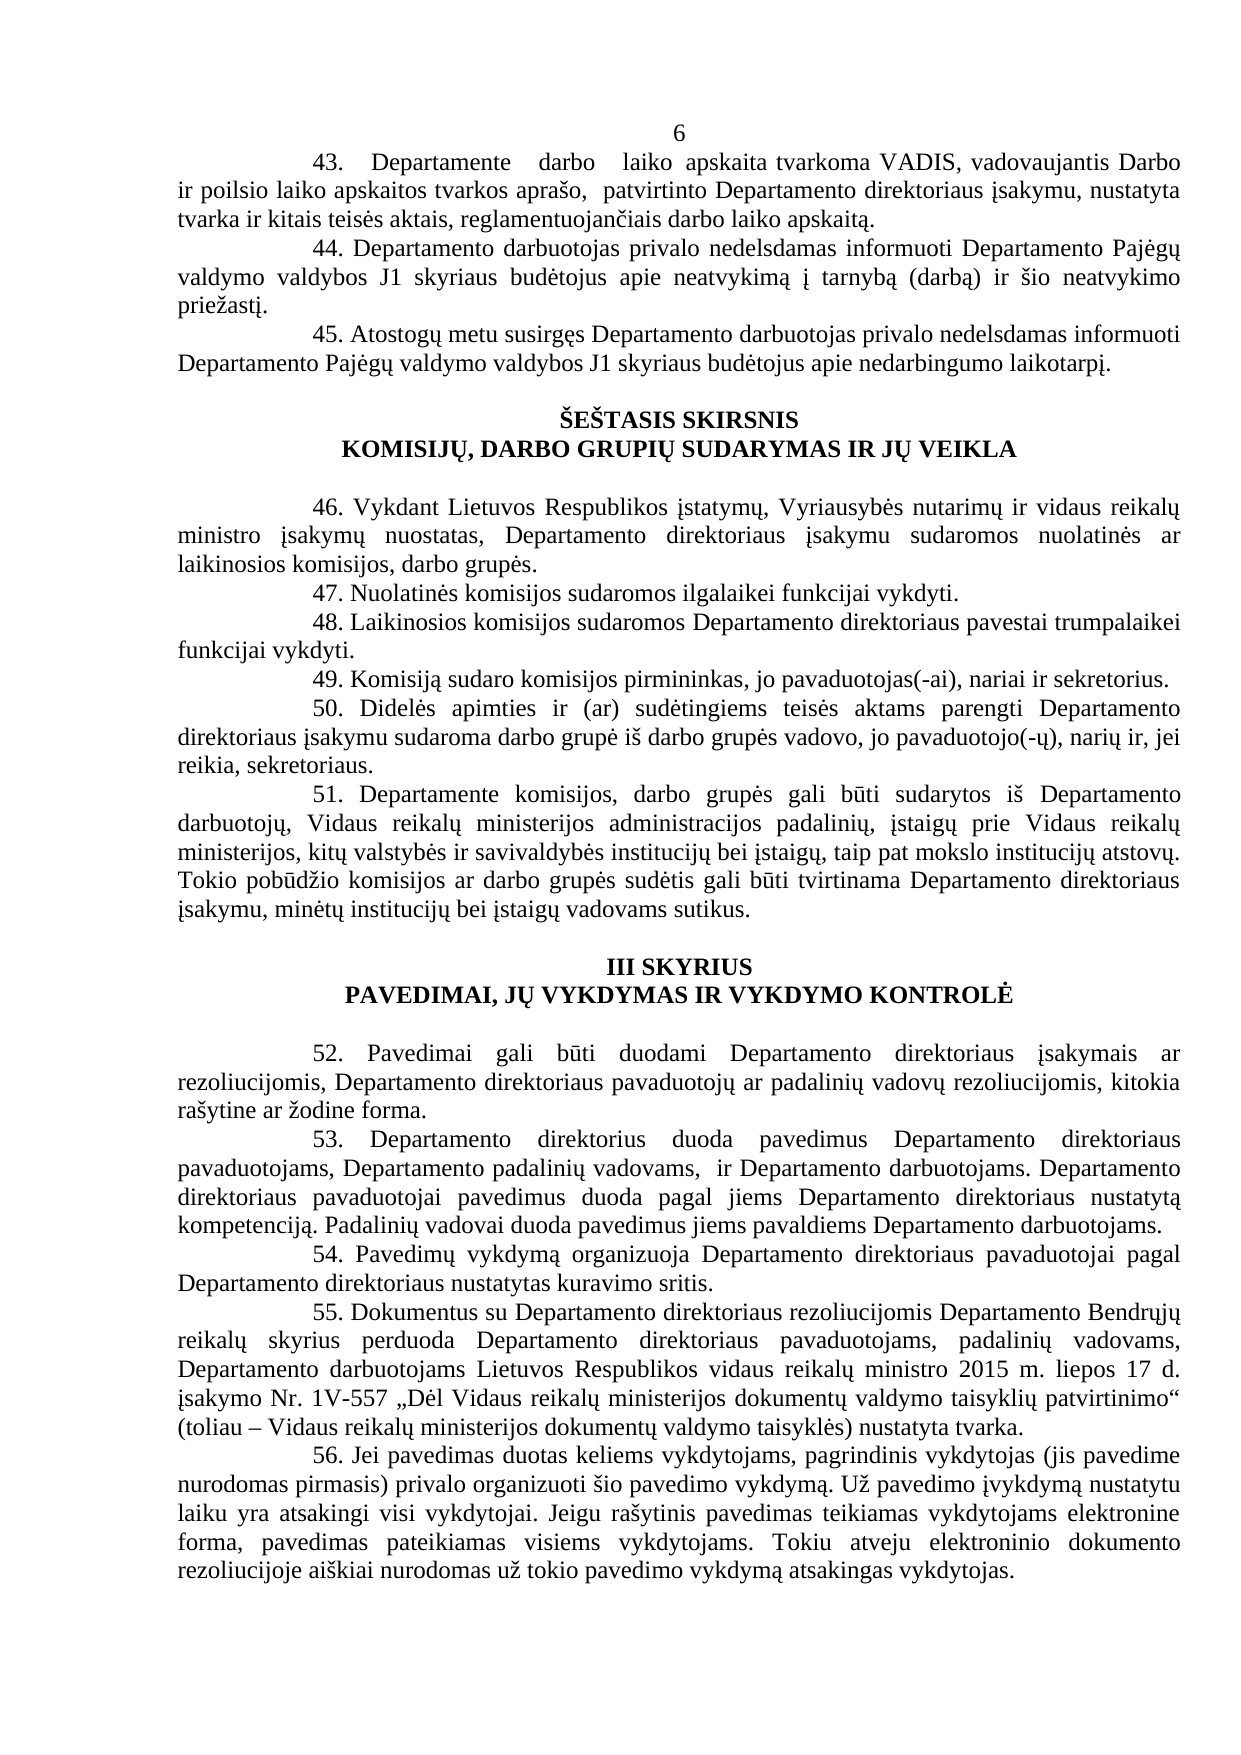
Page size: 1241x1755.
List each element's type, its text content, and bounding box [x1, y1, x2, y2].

text 43. Departamente darbo laiko apskaita tvarkoma VADIS, vadovaujantis Darbo ir poilsio laiko apskaitos tvarkos aprašo, patvirtinto Departamento direktoriaus įsakymu, nustatyta tvarka ir kitais teisės aktais, reglamentuojančiais darbo laiko apskaitą. [177, 147, 1181, 233]
text III SKYRIUS [177, 952, 1181, 981]
text 51. Departamente komisijos, darbo grupės gali būti sudarytos iš departamento darbuotojų, Vidaus reikalų ministerijos administracijos padalinių, įstaigų prie Vidaus reikalų ministerijos, kitų valstybės ir savivaldybės institucijų bei įstaigų, taip pat mokslo institucijų atstovų. Tokio pobūdžio komisijos ar darbo grupės sudėtis gali būti tvirtinama Departamento direktoriaus įsakymu, minėtų institucijų bei įstaigų vadovams sutikus. [177, 779, 1181, 923]
text 52. Pavedimai gali būti duodami Departamento direktoriaus įsakymais ar rezoliucijomis, Departamento direktoriaus pavaduotojų ar padalinių vadovų rezoliucijomis, kitokia rašytine ar žodine forma. [177, 1038, 1181, 1124]
text KOMISIJŲ, DARBO GRUPIŲ SUDARYMAS IR JŲ VEIKLA [177, 434, 1181, 463]
text PAVEDIMAI, JŲ VYKDYMAS IR VYKDYMO KONTROLĖ [177, 981, 1181, 1009]
text 47. Nuolatinės komisijos sudaromos ilgalaikei funkcijai vykdyti. [177, 578, 1181, 607]
text 46. Vykdant Lietuvos Respublikos įstatymų, Vyriausybės nutarimų ir vidaus reikalų ministro įsakymų nuostatas, departamento direktoriaus įsakymu sudaromos nuolatinės ar laikinosios komisijos, darbo grupės. [177, 492, 1181, 578]
text ŠEŠTASIS SKIRSNIS [177, 406, 1181, 434]
text 53. Departamento direktorius duoda pavedimus Departamento direktoriaus pavaduotojams, departamento padalinių vadovams, ir Departamento darbuotojams. Departamento direktoriaus pavaduotojai pavedimus duoda pagal jiems Departamento direktoriaus nustatytą kompetenciją. Padalinių vadovai duoda pavedimus jiems pavaldiems Departamento darbuotojams. [177, 1124, 1181, 1239]
text 54. Pavedimų vykdymą organizuoja Departamento direktoriaus pavaduotojai pagal Departamento direktoriaus nustatytas kuravimo sritis. [177, 1239, 1181, 1297]
text 44. Departamento darbuotojas privalo nedelsdamas informuoti Departamento Pajėgų valdymo valdybos J1 skyriaus budėtojus apie neatvykimą į tarnybą (darbą) ir šio neatvykimo priežastį. [177, 233, 1181, 319]
text 55. Dokumentus su departamento direktoriaus rezoliucijomis Departamento Bendrųjų reikalų skyrius perduoda Departamento direktoriaus pavaduotojams, padalinių vadovams, Departamento darbuotojams Lietuvos Respublikos vidaus reikalų ministro 2015 m. liepos 17 d. įsakymo Nr. 1V-557 „Dėl Vidaus reikalų ministerijos dokumentų valdymo taisyklių patvirtinimo“ (toliau – Vidaus reikalų ministerijos dokumentų valdymo taisyklės) nustatyta tvarka. [177, 1297, 1181, 1441]
text 45. Atostogų metu susirgęs Departamento darbuotojas privalo nedelsdamas informuoti Departamento Pajėgų valdymo valdybos J1 skyriaus budėtojus apie nedarbingumo laikotarpį. [177, 319, 1181, 377]
text 50. Didelės apimties ir (ar) sudėtingiems teisės aktams parengti Departamento direktoriaus įsakymu sudaroma darbo grupė iš darbo grupės vadovo, jo pavaduotojo(-ų), narių ir, jei reikia, sekretoriaus. [177, 693, 1181, 779]
text 48. Laikinosios komisijos sudaromos departamento direktoriaus pavestai trumpalaikei funkcijai vykdyti. [177, 607, 1181, 664]
text 49. Komisiją sudaro komisijos pirmininkas, jo pavaduotojas(-ai), nariai ir sekretorius. [177, 664, 1181, 693]
text 56. Jei pavedimas duotas keliems vykdytojams, pagrindinis vykdytojas (jis pavedime nurodomas pirmasis) privalo organizuoti šio pavedimo vykdymą. Už pavedimo įvykdymą nustatytu laiku yra atsakingi visi vykdytojai. Jeigu rašytinis pavedimas teikiamas vykdytojams elektronine forma, pavedimas pateikiamas visiems vykdytojams. Tokiu atveju elektroninio dokumento rezoliucijoje aiškiai nurodomas už tokio pavedimo vykdymą atsakingas vykdytojas. [177, 1441, 1181, 1584]
